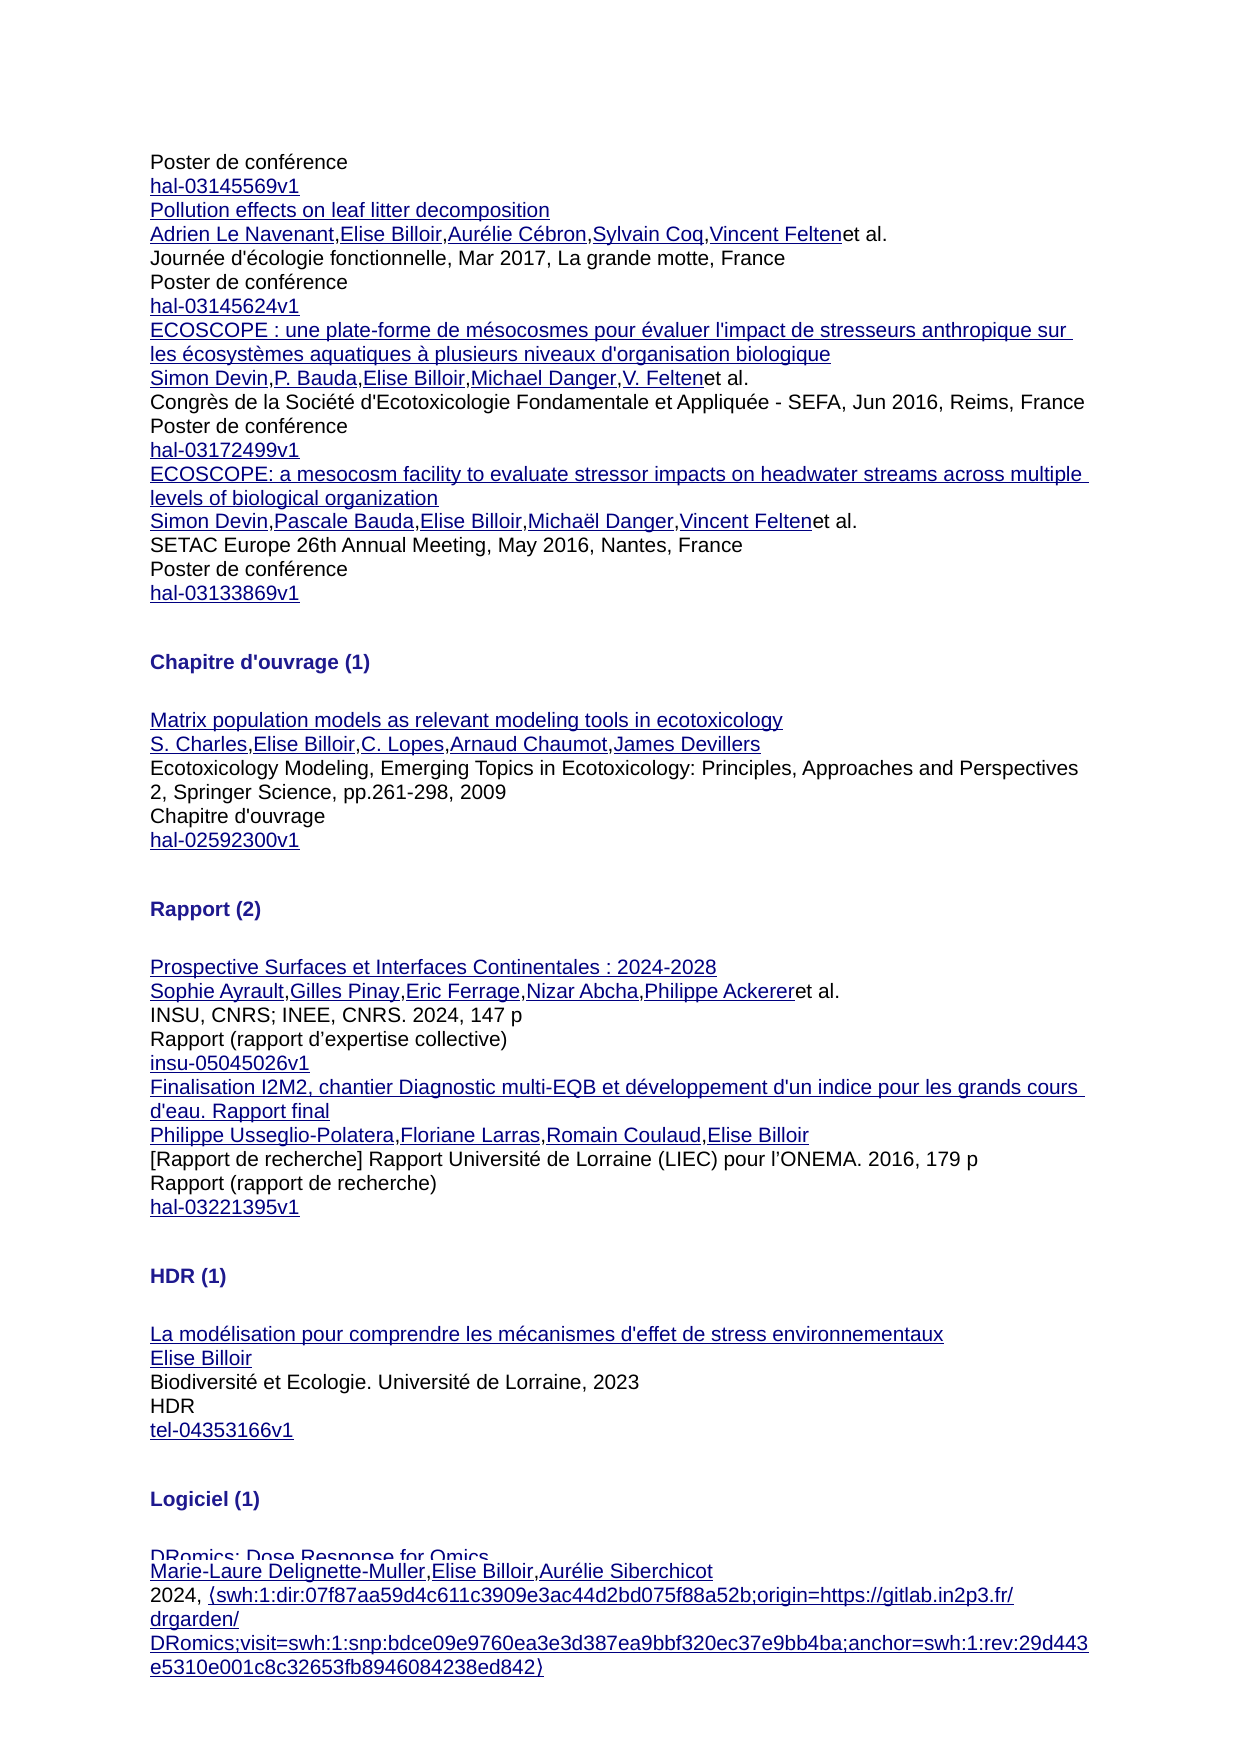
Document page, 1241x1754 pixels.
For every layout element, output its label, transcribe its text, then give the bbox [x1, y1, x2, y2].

table_header DRomics: Dose Response for Omics Marie-Laure Delignette-Muller,Elise Billoir,Aurélie Siberchicot 2024, ⟨swh:1:dir:07f87aa59d4c611c3909e3ac44d2bd075f88a52b;origin=https://gitlab.in2p3.fr/drgarden/DRomics;visit=swh:1:snp:bdce09e9760ea3e3d387ea9bbf320ec37e9bb4ba;anchor=swh:1:rev:29d443e5310e001c8c32653fb8946084238ed842⟩ [150, 1545, 1090, 1679]
table_header Prospective Surfaces et Interfaces Continentales : 2024-2028 Sophie Ayrault,Gilles Pinay,Eric Ferrage,Nizar Abcha,Philippe Ackereret al. INSU, CNRS; INEE, CNRS. 2024, 147 p Rapport (rapport d’expertise collective) insu-05045026v1 [150, 955, 1090, 1075]
subtitle Rapport (2) [150, 897, 1090, 921]
subtitle HDR (1) [150, 1263, 1090, 1287]
subtitle Logiciel (1) [150, 1486, 1090, 1510]
table_cell Pollution effects on leaf litter decomposition Adrien Le Navenant,Elise Billoir,Aurélie Cébron,Sylvain Coq,Vincent Feltenet al. Journée d'écologie fonctionnelle, Mar 2017, La grande motte, France Poster de conférence hal-03145624v1 [150, 198, 1090, 318]
table_cell ECOSCOPE: a mesocosm facility to evaluate stressor impacts on headwater streams across multiple levels of biological organization Simon Devin,Pascale Bauda,Elise Billoir,Michaël Danger,Vincent Feltenet al. SETAC Europe 26th Annual Meeting, May 2016, Nantes, France Poster de conférence hal-03133869v1 [150, 461, 1090, 605]
subtitle Chapitre d'ouvrage (1) [150, 650, 1090, 674]
table_header La modélisation pour comprendre les mécanismes d'effet de stress environnementaux Elise Billoir Biodiversité et Ecologie. Université de Lorraine, 2023 HDR tel-04353166v1 [150, 1322, 1090, 1442]
table_cell Finalisation I2M2, chantier Diagnostic multi-EQB et développement d'un indice pour les grands cours d'eau. Rapport final Philippe Usseglio-Polatera,Floriane Larras,Romain Coulaud,Elise Billoir [Rapport de recherche] Rapport Université de Lorraine (LIEC) pour l’ONEMA. 2016, 179 p Rapport (rapport de recherche) hal-03221395v1 [150, 1075, 1090, 1219]
table_cell ECOSCOPE : une plate-forme de mésocosmes pour évaluer l'impact de stresseurs anthropique sur les écosystèmes aquatiques à plusieurs niveaux d'organisation biologique Simon Devin,P. Bauda,Elise Billoir,Michael Danger,V. Feltenet al. Congrès de la Société d'Ecotoxicologie Fondamentale et Appliquée - SEFA, Jun 2016, Reims, France Poster de conférence hal-03172499v1 [150, 318, 1090, 461]
table_header Matrix population models as relevant modeling tools in ecotoxicology S. Charles,Elise Billoir,C. Lopes,Arnaud Chaumot,James Devillers Ecotoxicology Modeling, Emerging Topics in Ecotoxicology: Principles, Approaches and Perspectives 2, Springer Science, pp.261-298, 2009 Chapitre d'ouvrage hal-02592300v1 [150, 708, 1090, 852]
table_cell Poster de conférence hal-03145569v1 [150, 150, 1090, 198]
